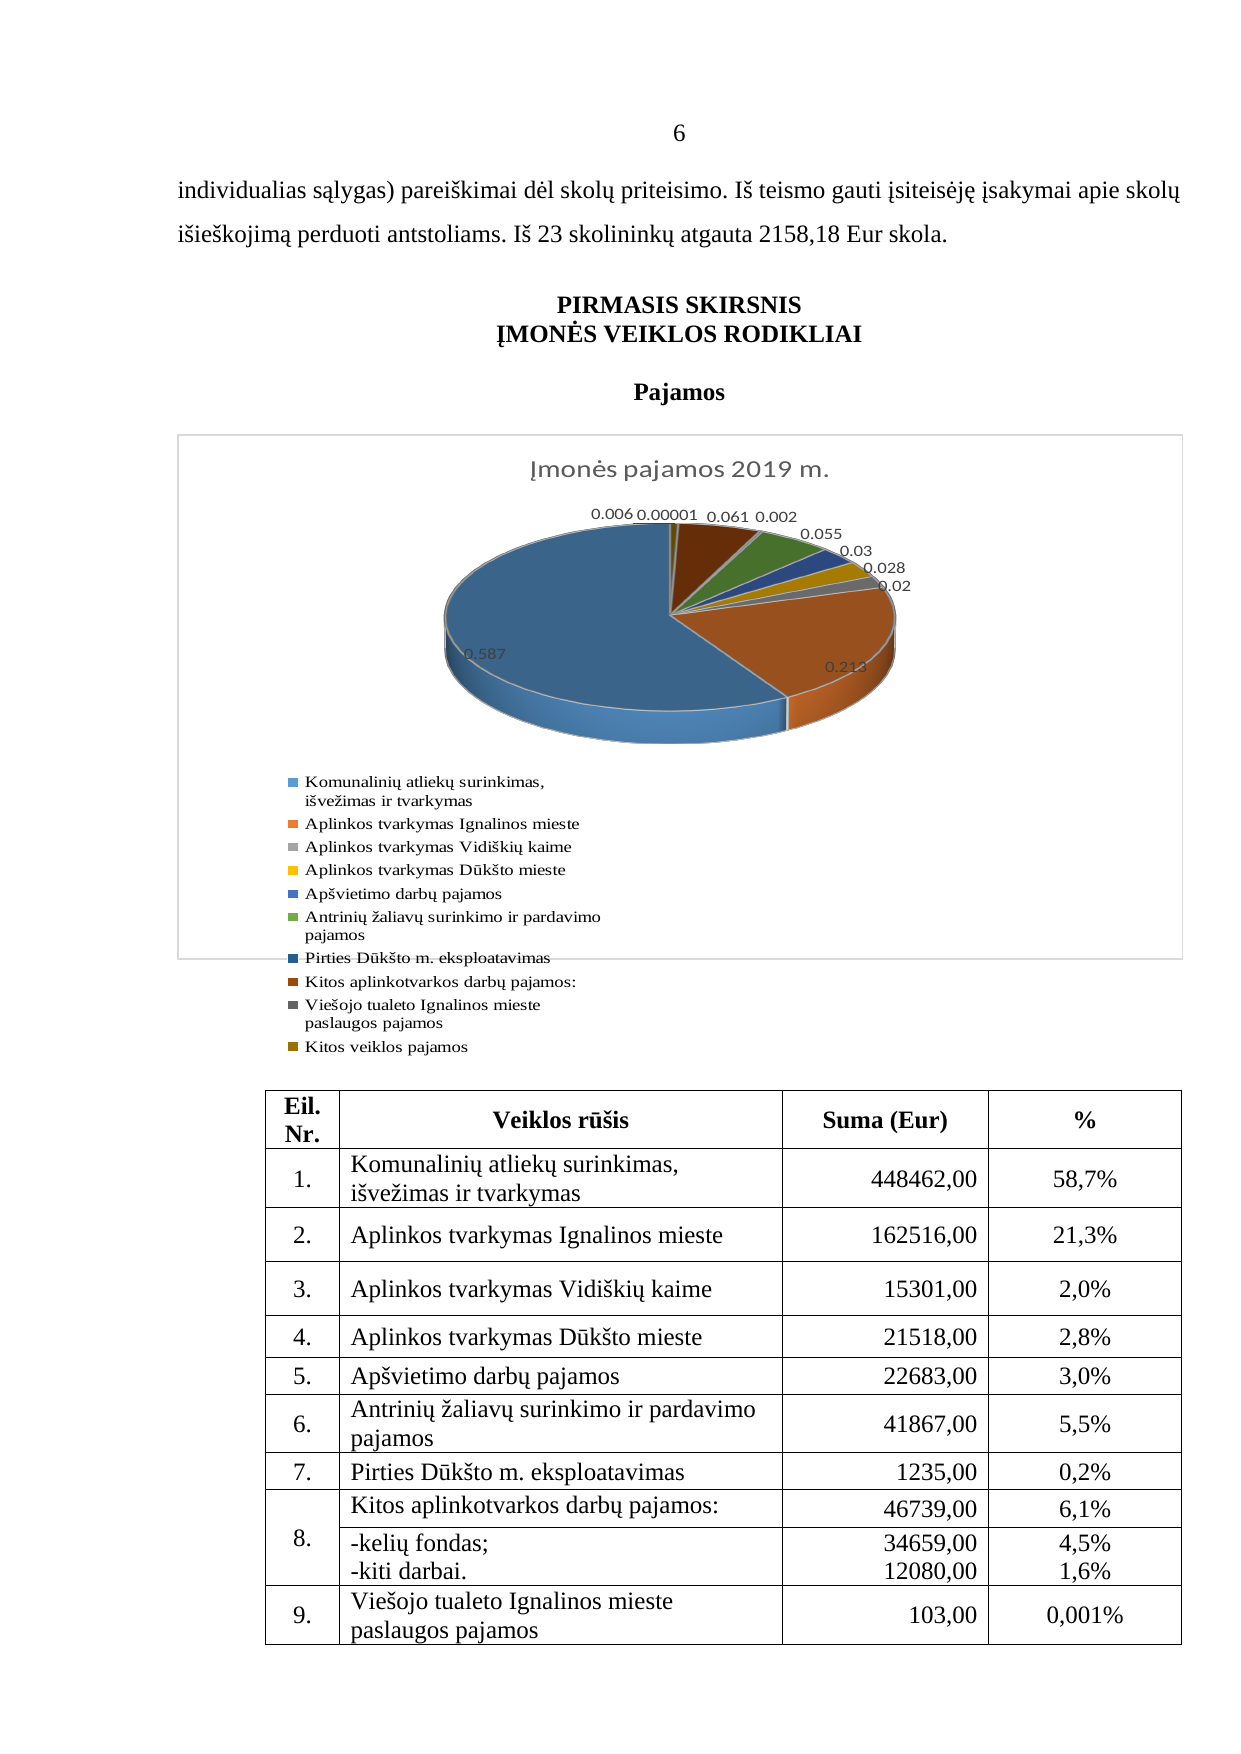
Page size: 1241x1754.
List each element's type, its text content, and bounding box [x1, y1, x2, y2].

table_cell 6,1% [989, 1490, 1181, 1527]
table_cell 21,3% [989, 1208, 1181, 1261]
table_cell 0,001% [989, 1586, 1181, 1644]
text PIRMASIS SKIRSNIS [177, 291, 1181, 319]
table_cell 0,2% [989, 1453, 1181, 1489]
table_cell 448462,00 [783, 1149, 988, 1207]
text Pajamos [177, 377, 1181, 406]
table_cell 3,0% [989, 1358, 1181, 1393]
table_cell 7. [266, 1453, 339, 1489]
table_cell Kitos aplinkotvarkos darbų pajamos: [340, 1490, 782, 1527]
table_cell 21518,00 [783, 1316, 988, 1357]
table_header Veiklos rūšis [340, 1091, 782, 1148]
table_cell 8. [266, 1490, 339, 1585]
text individualias sąlygas) pareiškimai dėl skolų priteisimo. Iš teismo gauti įsiteisėję įsakymai apie skolų išieškojimą perduoti antstoliams. Iš 23 skolininkų atgauta 2158,18 Eur skola. [177, 176, 1181, 247]
table_cell Antrinių žaliavų surinkimo ir pardavimo pajamos [340, 1395, 782, 1452]
table_cell Aplinkos tvarkymas Dūkšto mieste [340, 1316, 782, 1357]
table_cell 4. [266, 1316, 339, 1357]
table_cell 41867,00 [783, 1395, 988, 1452]
table_cell 6. [266, 1395, 339, 1452]
table_cell 4,5% 1,6% [989, 1528, 1181, 1585]
table_cell 5,5% [989, 1395, 1181, 1452]
table_cell 103,00 [783, 1586, 988, 1644]
table_cell 5. [266, 1358, 339, 1393]
table_cell Komunalinių atliekų surinkimas, išvežimas ir tvarkymas [340, 1149, 782, 1207]
table_cell Pirties Dūkšto m. eksploatavimas [340, 1453, 782, 1489]
table_cell 2,0% [989, 1262, 1181, 1314]
table_cell 1235,00 [783, 1453, 988, 1489]
table_cell Aplinkos tvarkymas Ignalinos mieste [340, 1208, 782, 1261]
text ĮMONĖS VEIKLOS RODIKLIAI [177, 319, 1181, 348]
table_cell 46739,00 [783, 1490, 988, 1527]
table_cell 3. [266, 1262, 339, 1314]
table_cell 22683,00 [783, 1358, 988, 1393]
table_header Eil. Nr. [266, 1091, 339, 1148]
table_cell 2,8% [989, 1316, 1181, 1357]
table_cell -kelių fondas; -kiti darbai. [340, 1528, 782, 1585]
table_cell 2. [266, 1208, 339, 1261]
table_cell Aplinkos tvarkymas Vidiškių kaime [340, 1262, 782, 1314]
table_cell Apšvietimo darbų pajamos [340, 1358, 782, 1393]
table_cell 9. [266, 1586, 339, 1644]
table_cell Viešojo tualeto Ignalinos mieste paslaugos pajamos [340, 1586, 782, 1644]
table_header % [989, 1091, 1181, 1148]
table_cell 34659,00 12080,00 [783, 1528, 988, 1585]
table_cell 58,7% [989, 1149, 1181, 1207]
table_cell 162516,00 [783, 1208, 988, 1261]
table_cell 1. [266, 1149, 339, 1207]
table_cell 15301,00 [783, 1262, 988, 1314]
table_header Suma (Eur) [783, 1091, 988, 1148]
